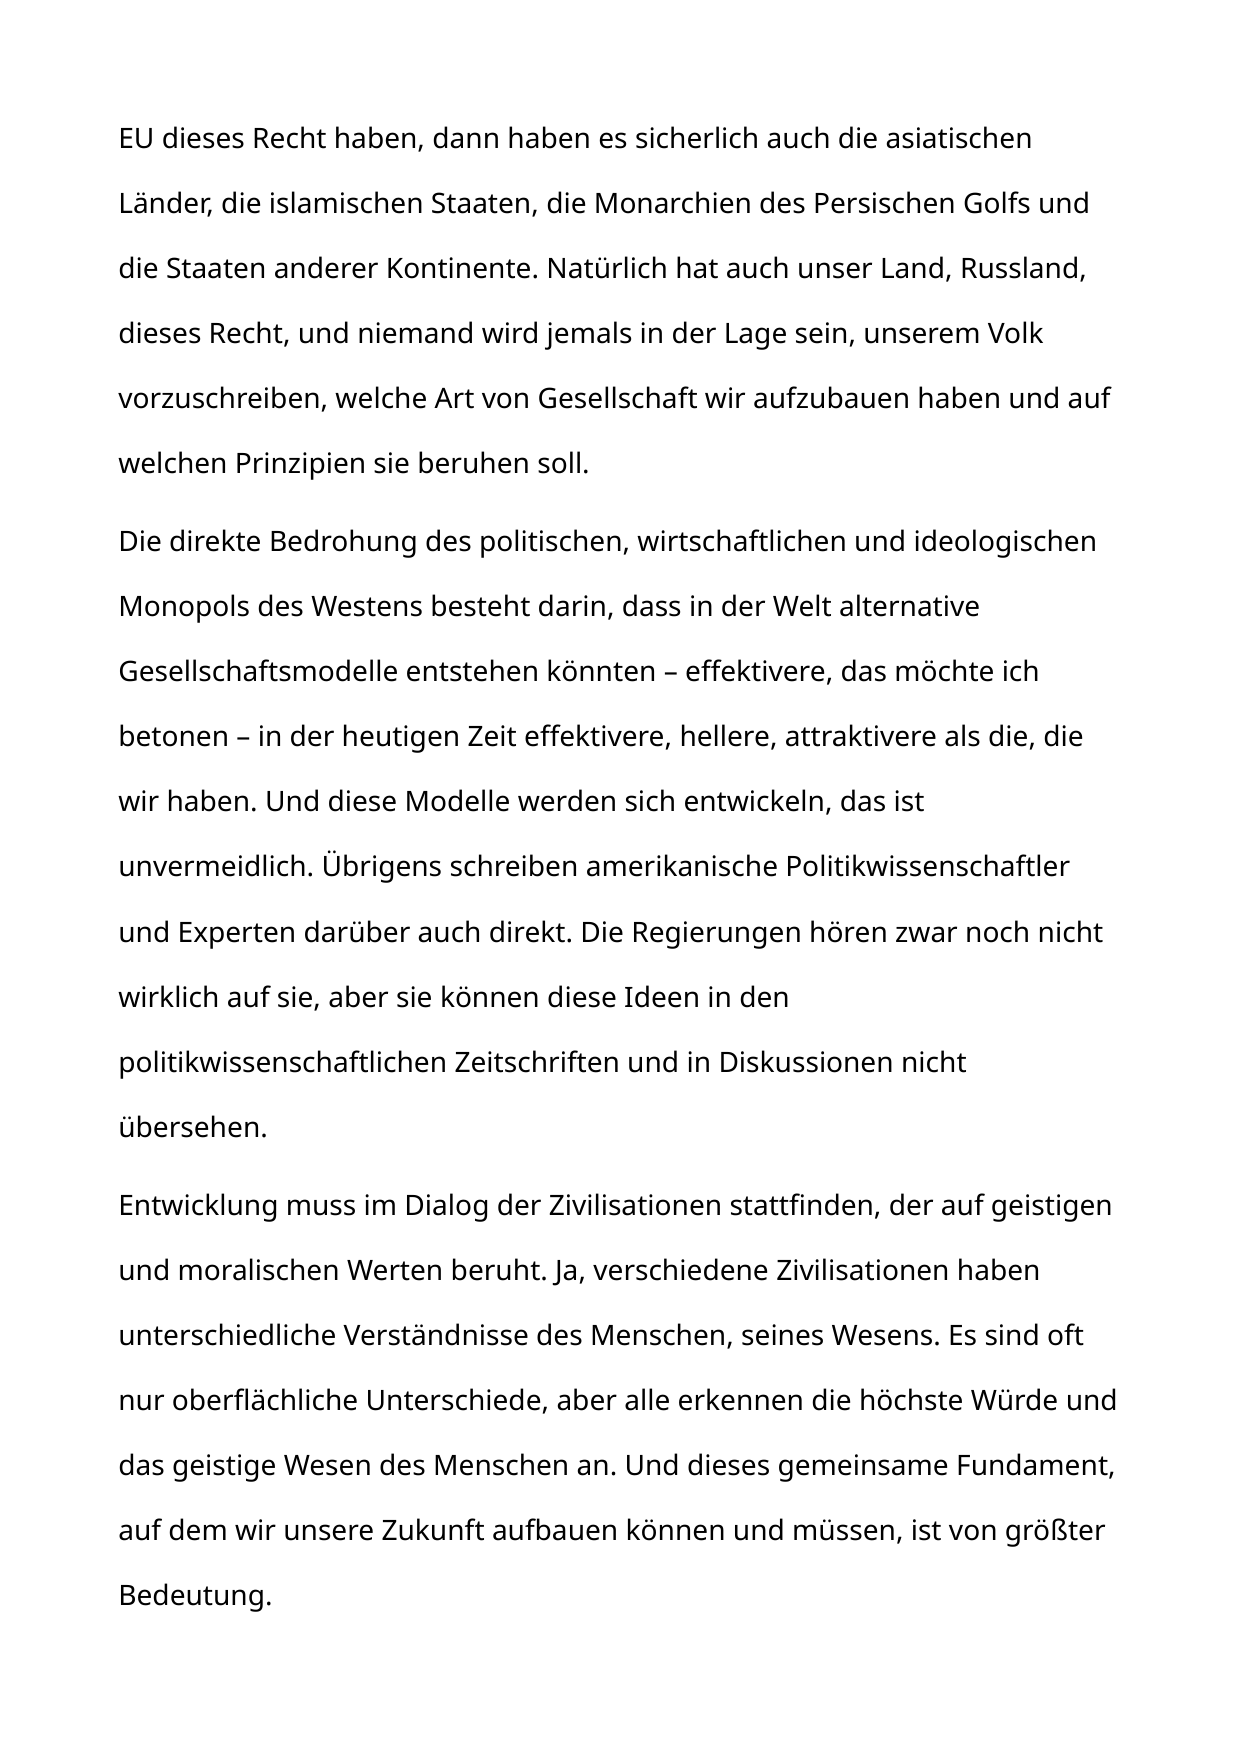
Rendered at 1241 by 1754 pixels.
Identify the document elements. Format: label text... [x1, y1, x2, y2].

text Die direkte Bedrohung des politischen, wirtschaftlichen und ideologischen Monopols des Westens besteht darin, dass in der Welt alternative Gesellschaftsmodelle entstehen könnten – effektivere, das möchte ich betonen – in der heutigen Zeit effektivere, hellere, attraktivere als die, die wir haben. Und diese Modelle werden sich entwickeln, das ist unvermeidlich. Übrigens schreiben amerikanische Politikwissenschaftler und Experten darüber auch direkt. Die Regierungen hören zwar noch nicht wirklich auf sie, aber sie können diese Ideen in den politikwissenschaftlichen Zeitschriften und in Diskussionen nicht übersehen. [118, 521, 1122, 1146]
text Entwicklung muss im Dialog der Zivilisationen stattfinden, der auf geistigen und moralischen Werten beruht. Ja, verschiedene Zivilisationen haben unterschiedliche Verständnisse des Menschen, seines Wesens. Es sind oft nur oberflächliche Unterschiede, aber alle erkennen die höchste Würde und das geistige Wesen des Menschen an. Und dieses gemeinsame Fundament, auf dem wir unsere Zukunft aufbauen können und müssen, ist von größter Bedeutung. [118, 1185, 1122, 1614]
text EU dieses Recht haben, dann haben es sicherlich auch die asiatischen Länder, die islamischen Staaten, die Monarchien des Persischen Golfs und die Staaten anderer Kontinente. Natürlich hat auch unser Land, Russland, dieses Recht, und niemand wird jemals in der Lage sein, unserem Volk vorzuschreiben, welche Art von Gesellschaft wir aufzubauen haben und auf welchen Prinzipien sie beruhen soll. [118, 118, 1122, 482]
